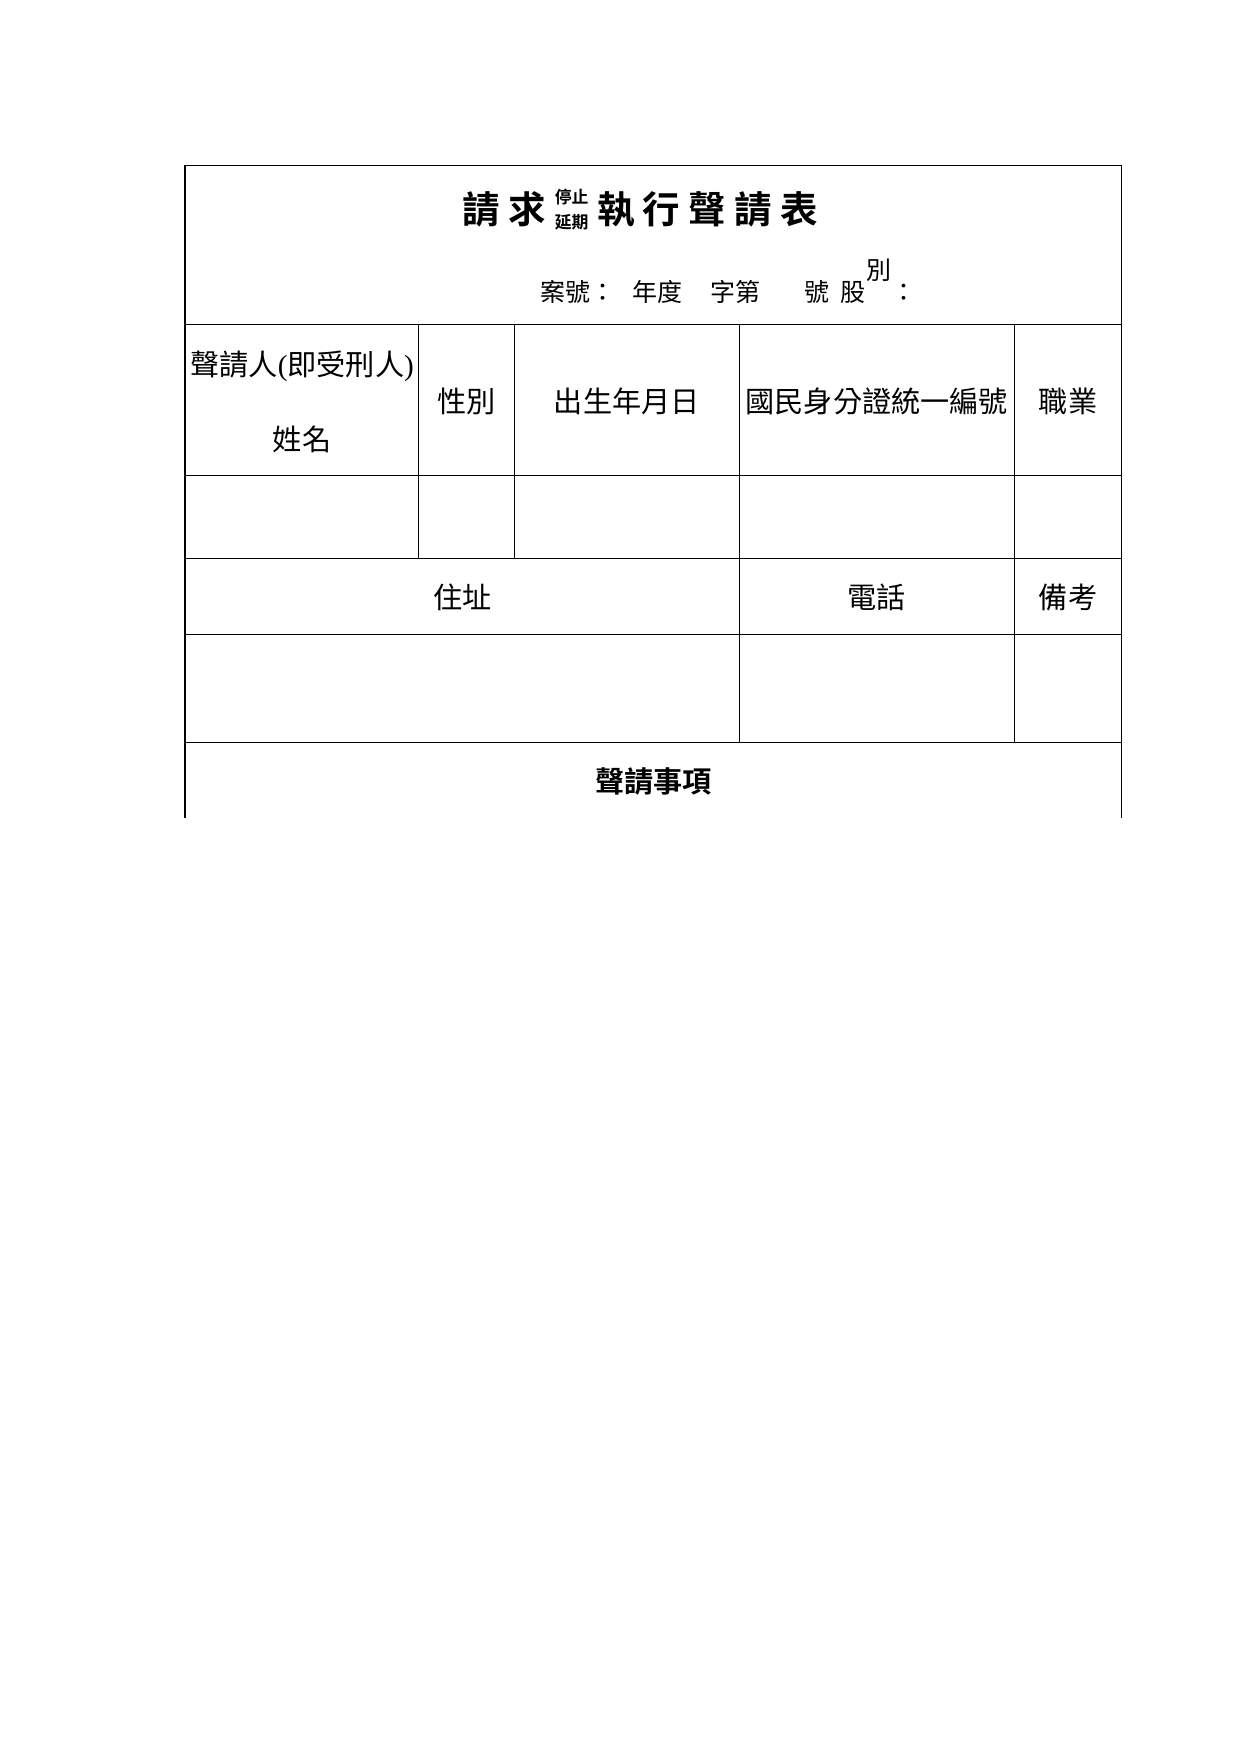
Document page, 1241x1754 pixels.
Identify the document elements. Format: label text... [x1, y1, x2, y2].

table_cell [1015, 635, 1121, 742]
table_cell 備考 [1015, 559, 1121, 634]
table_cell 性別 [419, 325, 514, 475]
table_cell 住址 [186, 559, 739, 634]
table_cell 聲請事項 [186, 743, 1121, 818]
table_cell 電話 [740, 559, 1014, 634]
table_cell [740, 476, 1014, 558]
table_cell [740, 635, 1014, 742]
table_cell 國民身分證統一編號 [740, 325, 1014, 475]
table_cell [419, 476, 514, 558]
table_cell 職業 [1015, 325, 1121, 475]
table_cell 出生年月日 [515, 325, 739, 475]
table_cell [186, 635, 739, 742]
table_cell [515, 476, 739, 558]
table_cell 聲請人(即受刑人) 姓名 [186, 325, 418, 475]
table_header 請 求 停止延期 執 行 聲 請 表 案號： 年度 字第 號 股別： [186, 166, 1121, 324]
table_cell [186, 476, 418, 558]
table_cell [1015, 476, 1121, 558]
